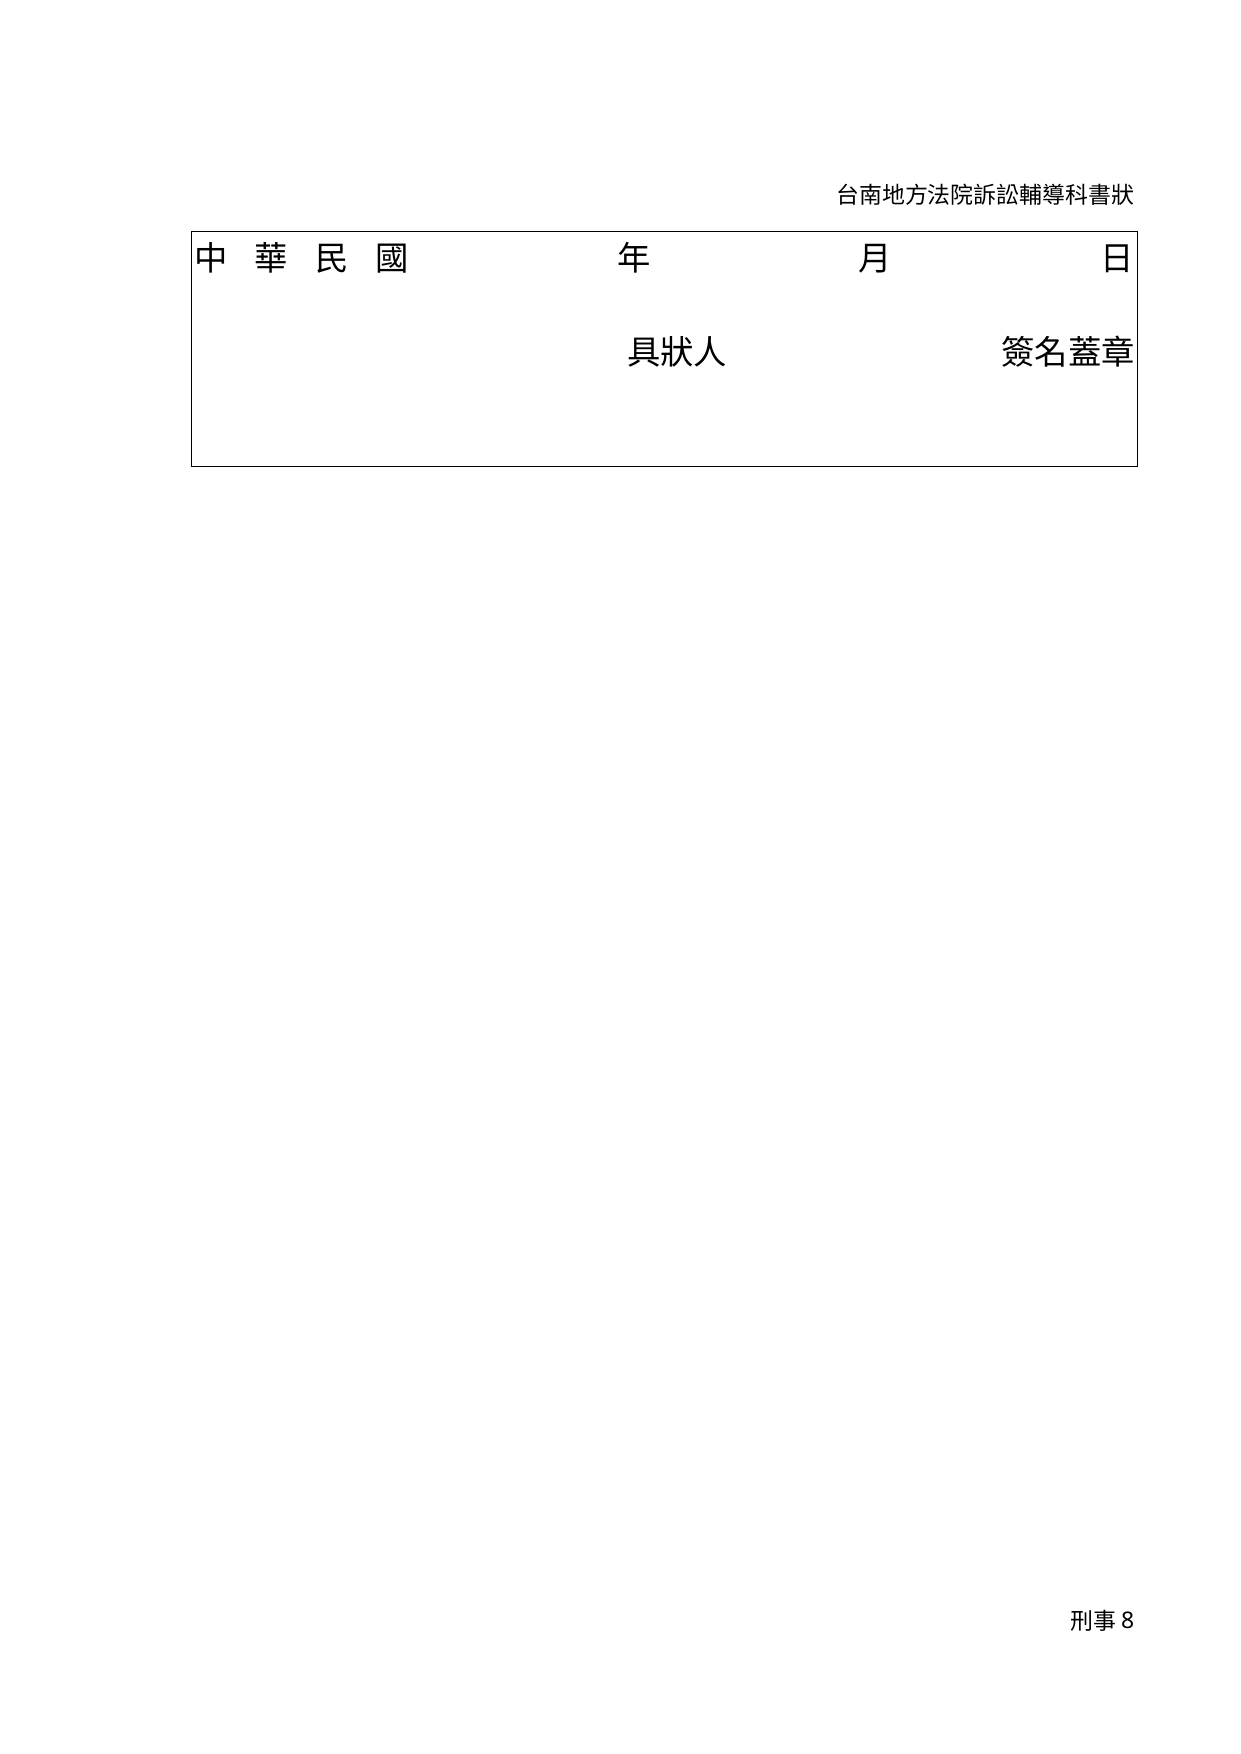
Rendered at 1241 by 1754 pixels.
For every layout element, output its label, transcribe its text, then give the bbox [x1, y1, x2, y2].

table_cell 中華民國 年 月 日 具狀人 簽名蓋章 [192, 232, 1137, 466]
